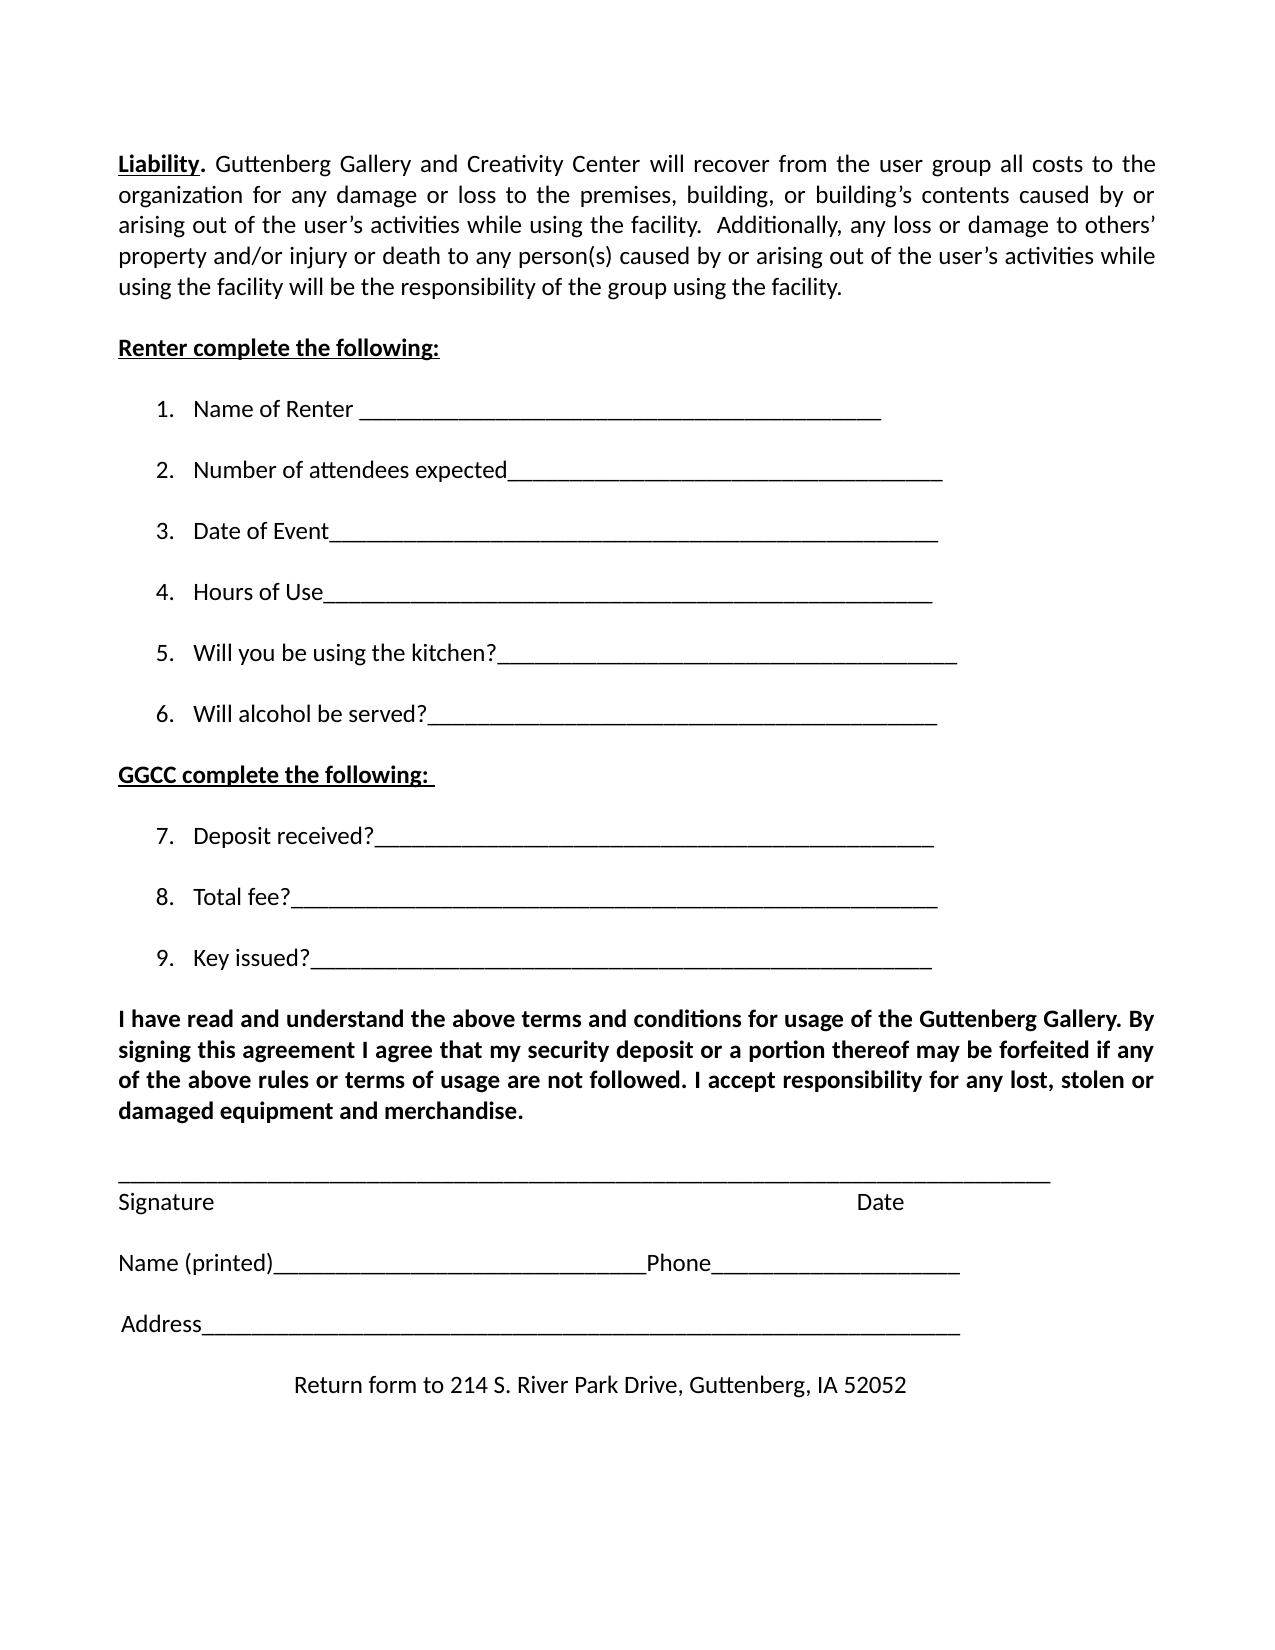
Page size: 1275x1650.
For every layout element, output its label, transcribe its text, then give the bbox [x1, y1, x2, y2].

text GGCC complete the following: [118, 759, 1157, 789]
text Address_____________________________________________________________ [0, 1308, 1157, 1339]
list Key issued?__________________________________________________ [156, 942, 1157, 973]
text Renter complete the following: [118, 332, 1157, 362]
list Will you be using the kitchen?_____________________________________ [156, 637, 1157, 667]
list Date of Event_________________________________________________ [156, 515, 1157, 545]
list Name of Renter __________________________________________ [156, 393, 1157, 423]
text Return form to 214 S. River Park Drive, Guttenberg, IA 52052 [0, 1369, 1157, 1400]
text ___________________________________________________________________________ [118, 1156, 1157, 1186]
list Number of attendees expected___________________________________ [156, 454, 1157, 484]
list Deposit received?_____________________________________________ [156, 820, 1157, 851]
text I have read and understand the above terms and conditions for usage of the Guttenberg Gallery. By signing this agreement I agree that my security deposit or a portion thereof may be forfeited if any of the above rules or terms of usage are not followed. I accept responsibility for any lost, stolen or damaged equipment and merchandise. [118, 1003, 1157, 1125]
text Name (printed)______________________________Phone____________________ [118, 1247, 1157, 1278]
list Will alcohol be served?_________________________________________ [156, 698, 1157, 728]
text Signature Date [118, 1186, 1157, 1217]
text Liability. Guttenberg Gallery and Creativity Center will recover from the user group all costs to the organization for any damage or loss to the premises, building, or building’s contents caused by or arising out of the user’s activities while using the facility. Additionally, any loss or damage to others’ property and/or injury or death to any person(s) caused by or arising out of the user’s activities while using the facility will be the responsibility of the group using the facility. [118, 149, 1157, 301]
list Hours of Use_________________________________________________ [156, 576, 1157, 606]
list Total fee?____________________________________________________ [156, 881, 1157, 912]
